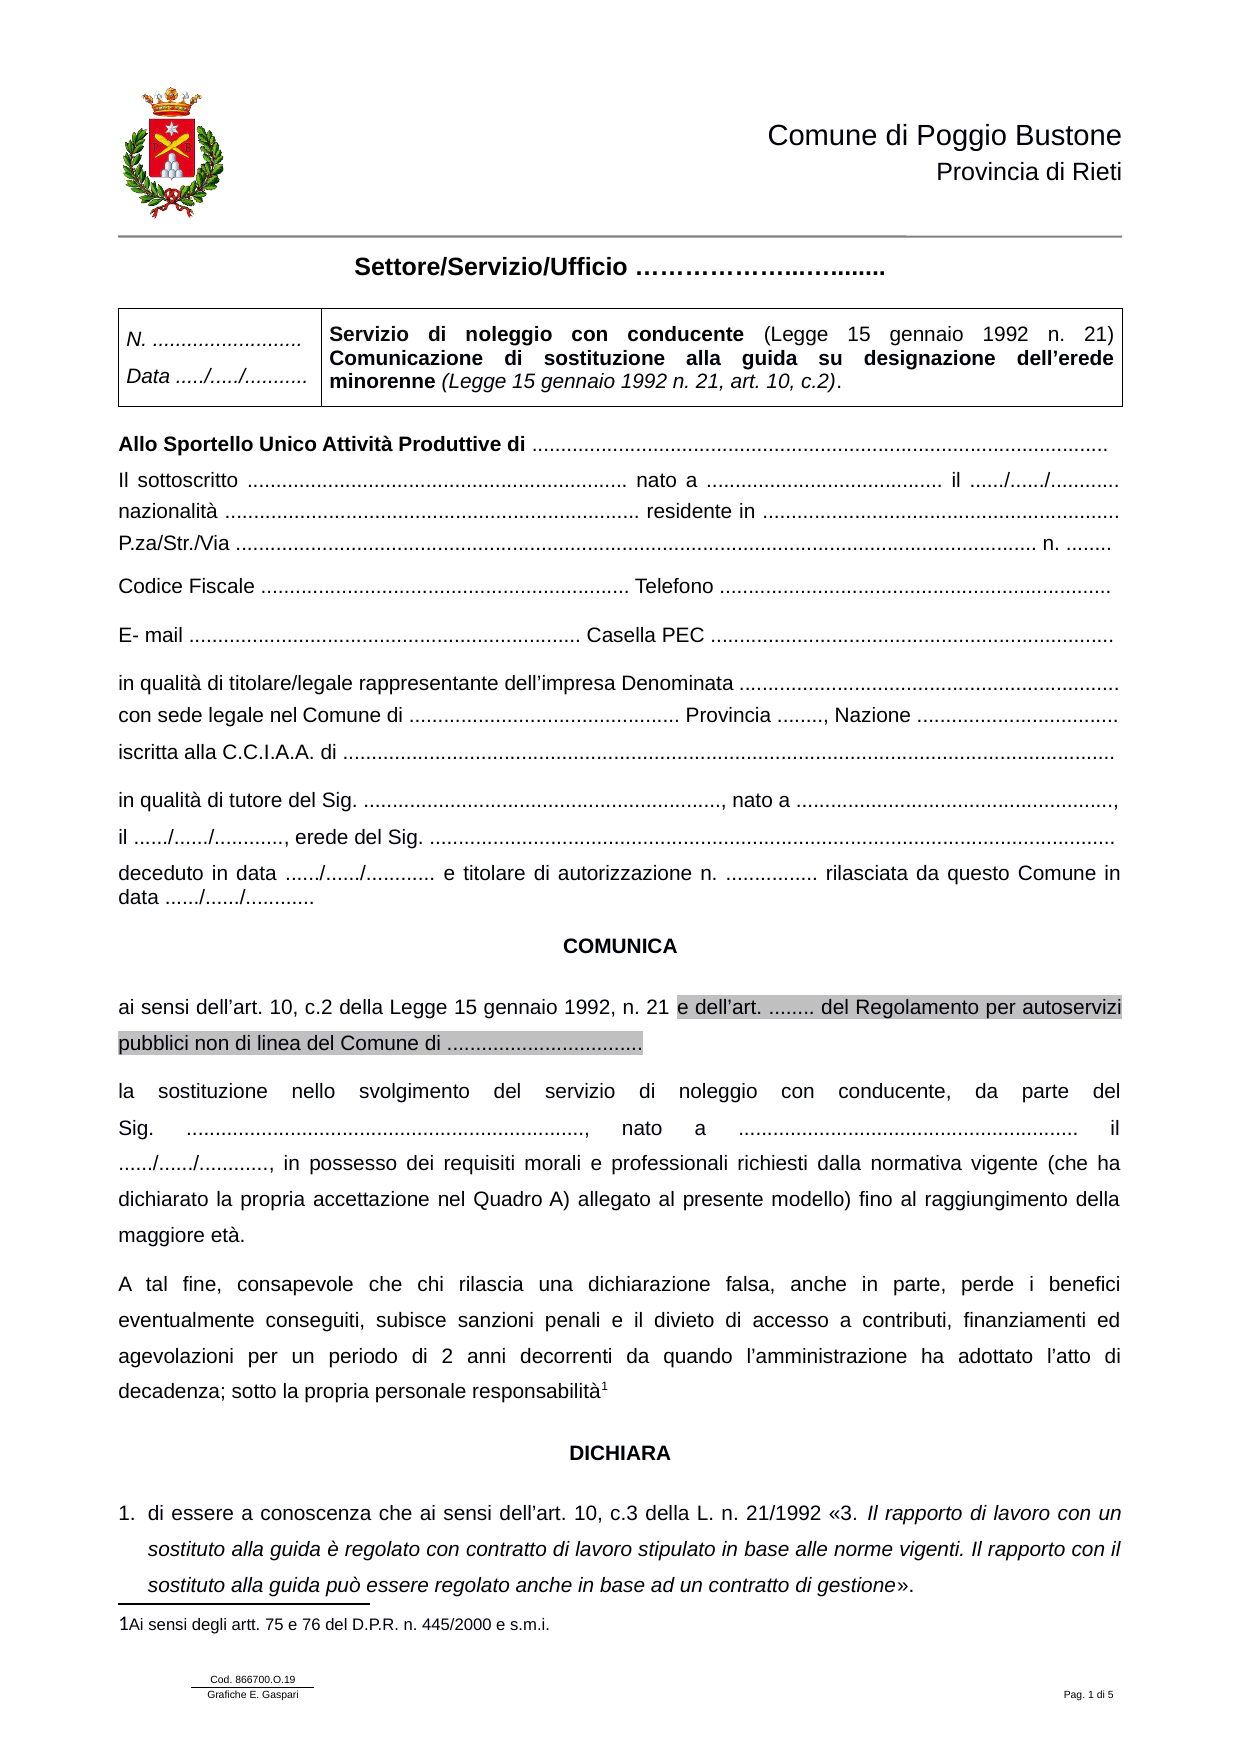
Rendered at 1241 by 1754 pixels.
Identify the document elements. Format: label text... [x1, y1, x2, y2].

table_header N. .......................... Data ...../...../........... [119, 309, 321, 406]
text deceduto in data ....../....../............ e titolare di autorizzazione n. ................ rilasciata da questo Comune in data ....../....../............ [118, 861, 1122, 909]
text Allo Sportello Unico Attività Produttive di .................................................................................................... [118, 432, 1122, 456]
text ai sensi dell’art. 10, c.2 della Legge 15 gennaio 1992, n. 21 e dell’art. ........ del Regolamento per autoservizi pubblici non di linea del Comune di .................................. [118, 995, 1122, 1055]
subtitle DICHIARA [118, 1440, 1122, 1464]
text Settore/Servizio/Ufficio ………………...…........ [118, 252, 1122, 281]
text COMUNICA [118, 934, 1122, 958]
text Codice Fiscale ................................................................ Telefono .................................................................... [118, 574, 1122, 598]
text Comune di Poggio Bustone [224, 118, 1122, 152]
table_header Servizio di noleggio con conducente (Legge 15 gennaio 1992 n. 21) Comunicazione di sostituzione alla guida su designazione dell’erede minorenne (Legge 15 gennaio 1992 n. 21, art. 10, c.2). [322, 309, 1122, 406]
text E- mail .................................................................... Casella PEC ...................................................................... [118, 623, 1122, 647]
text con sede legale nel Comune di ............................................... Provincia ........, Nazione ................................... [118, 703, 1122, 727]
text A tal fine, consapevole che chi rilascia una dichiarazione falsa, anche in parte, perde i benefici eventualmente conseguiti, subisce sanzioni penali e il divieto di accesso a contributi, finanziamenti ed agevolazioni per un periodo di 2 anni decorrenti da quando l’amministrazione ha adottato l’atto di decadenza; sotto la propria personale responsabilità [118, 1272, 1122, 1403]
text iscritta alla C.C.I.A.A. di ...................................................................................................................................... [118, 740, 1122, 764]
text Provincia di Rieti [224, 157, 1122, 185]
text in qualità di tutore del Sig. .............................................................., nato a ......................................................., [118, 788, 1122, 812]
text Ai sensi degli artt. 75 e 76 del D.P.R. n. 445/2000 e s.m.i. [118, 1610, 1122, 1636]
text la sostituzione nello svolgimento del servizio di noleggio con conducente, da parte del Sig. ....................................................................., nato a ........................................................... il ....../....../............, in possesso dei requisiti morali e professionali richiesti dalla normativa vigente (che ha dichiarato la propria accettazione nel Quadro A) allegato al presente modello) fino al raggiungimento della maggiore età. [118, 1079, 1122, 1247]
picture [122, 87, 224, 219]
list di essere a conoscenza che ai sensi dell’art. 10, c.3 della L. n. 21/1992 «3. Il rapporto di lavoro con un sostituto alla guida è regolato con contratto di lavoro stipulato in base alle norme vigenti. Il rapporto con il sostituto alla guida può essere regolato anche in base ad un contratto di gestione». [118, 1501, 1122, 1597]
text Il sottoscritto .................................................................. nato a ......................................... il ....../....../............ nazionalità ........................................................................ residente in .............................................................. P.za/Str./Via ........................................................................................................................................... n. ........ [118, 468, 1122, 554]
text il ....../....../............, erede del Sig. ....................................................................................................................... [118, 825, 1122, 849]
text in qualità di titolare/legale rappresentante dell’impresa Denominata .................................................................. [118, 671, 1122, 695]
